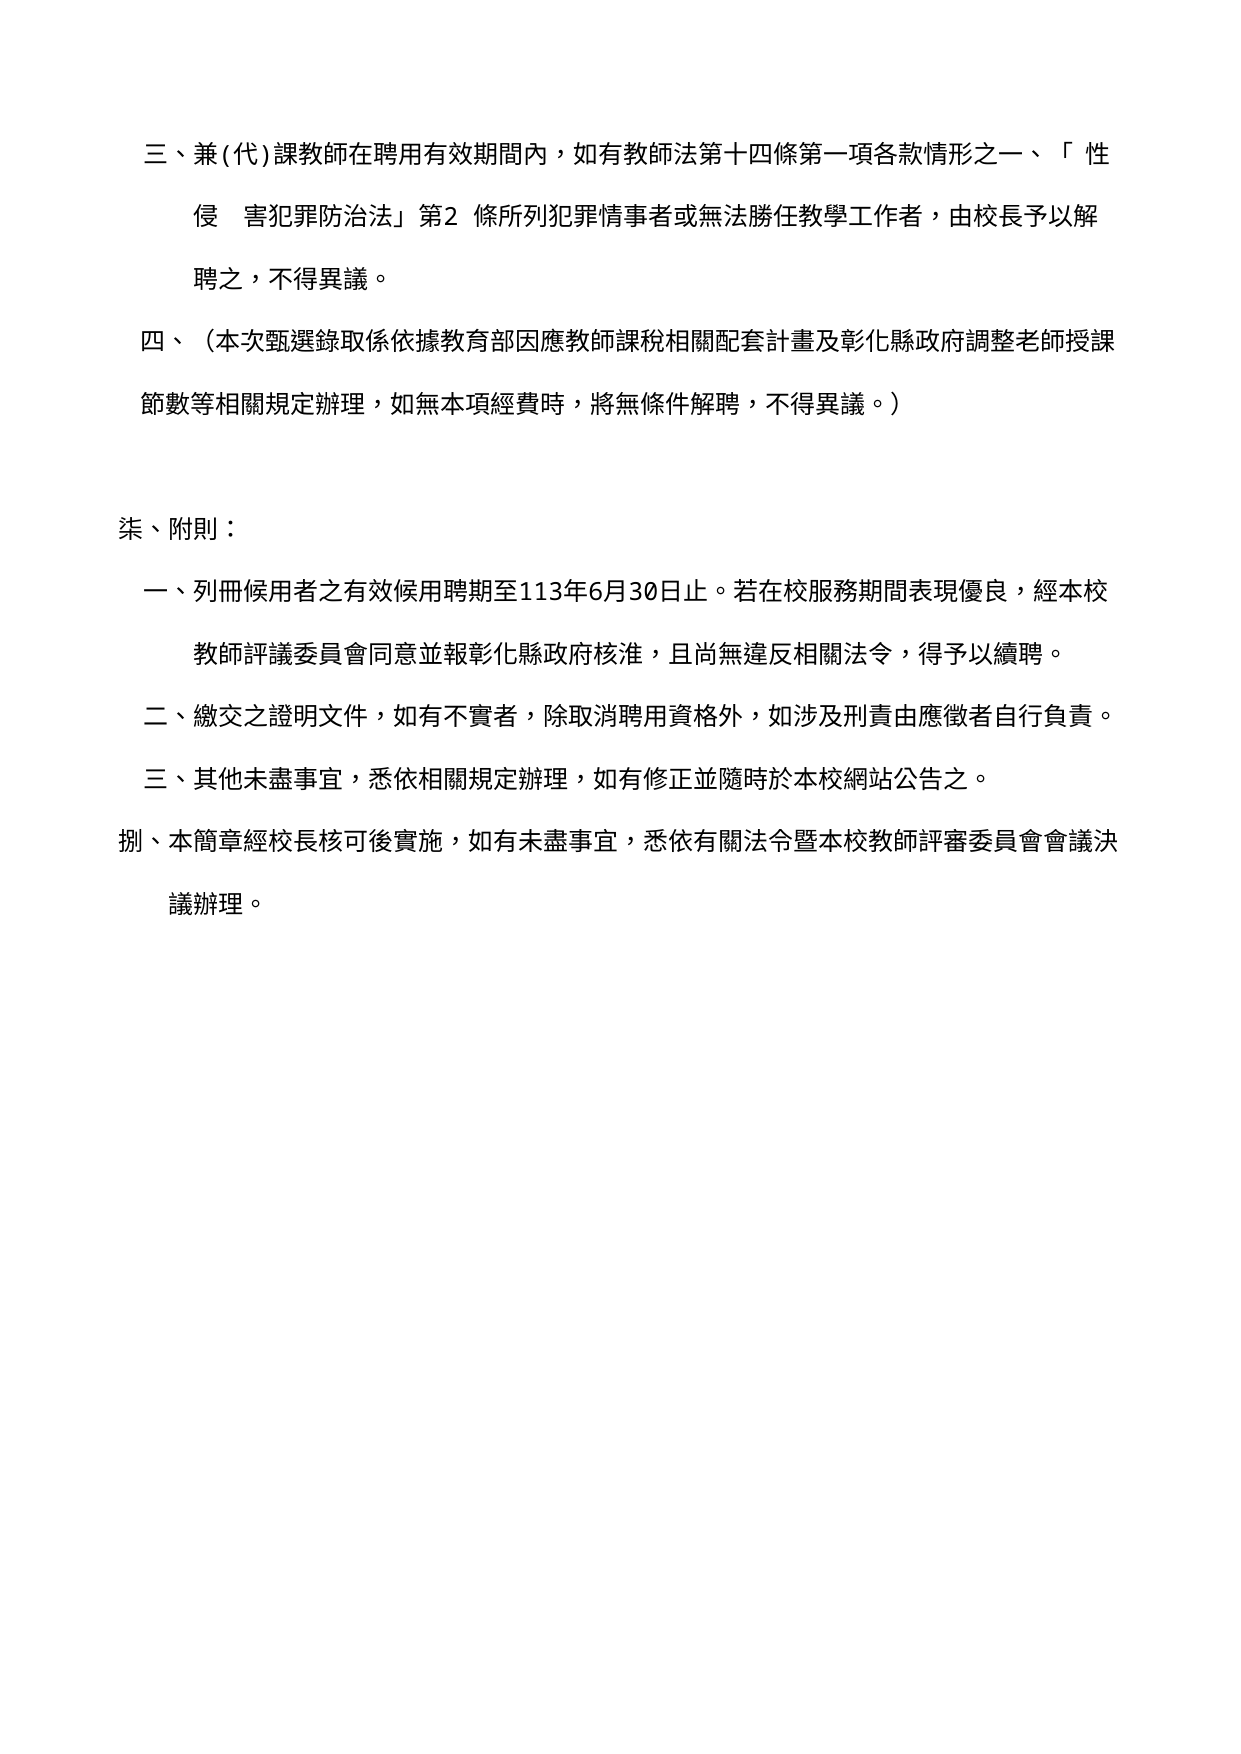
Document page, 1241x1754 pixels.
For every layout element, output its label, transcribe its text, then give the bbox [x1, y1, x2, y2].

text 四、（本次甄選錄取係依據教育部因應教師課稅相關配套計畫及彰化縣政府調整老師授課節數等相關規定辦理，如無本項經費時，將無條件解聘，不得異議。） [140, 298, 1122, 423]
text 捌、本簡章經校長核可後實施，如有未盡事宜，悉依有關法令暨本校教師評審委員會會議決議辦理。 [118, 798, 1122, 923]
text 三、兼(代)課教師在聘用有效期間內，如有教師法第十四條第一項各款情形之一、「 性侵 害犯罪防治法」第2 條所列犯罪情事者或無法勝任教學工作者，由校長予以解聘之，不得異議。 [143, 111, 1122, 298]
text 柒、附則： [118, 486, 1122, 548]
text 二、繳交之證明文件，如有不實者，除取消聘用資格外，如涉及刑責由應徵者自行負責。 [118, 673, 1122, 736]
text 一、列冊候用者之有效候用聘期至113年6月30日止。若在校服務期間表現優良，經本校教師評議委員會同意並報彰化縣政府核淮，且尚無違反相關法令，得予以續聘。 [143, 548, 1122, 673]
text 三、其他未盡事宜，悉依相關規定辦理，如有修正並隨時於本校網站公告之。 [118, 736, 1122, 798]
